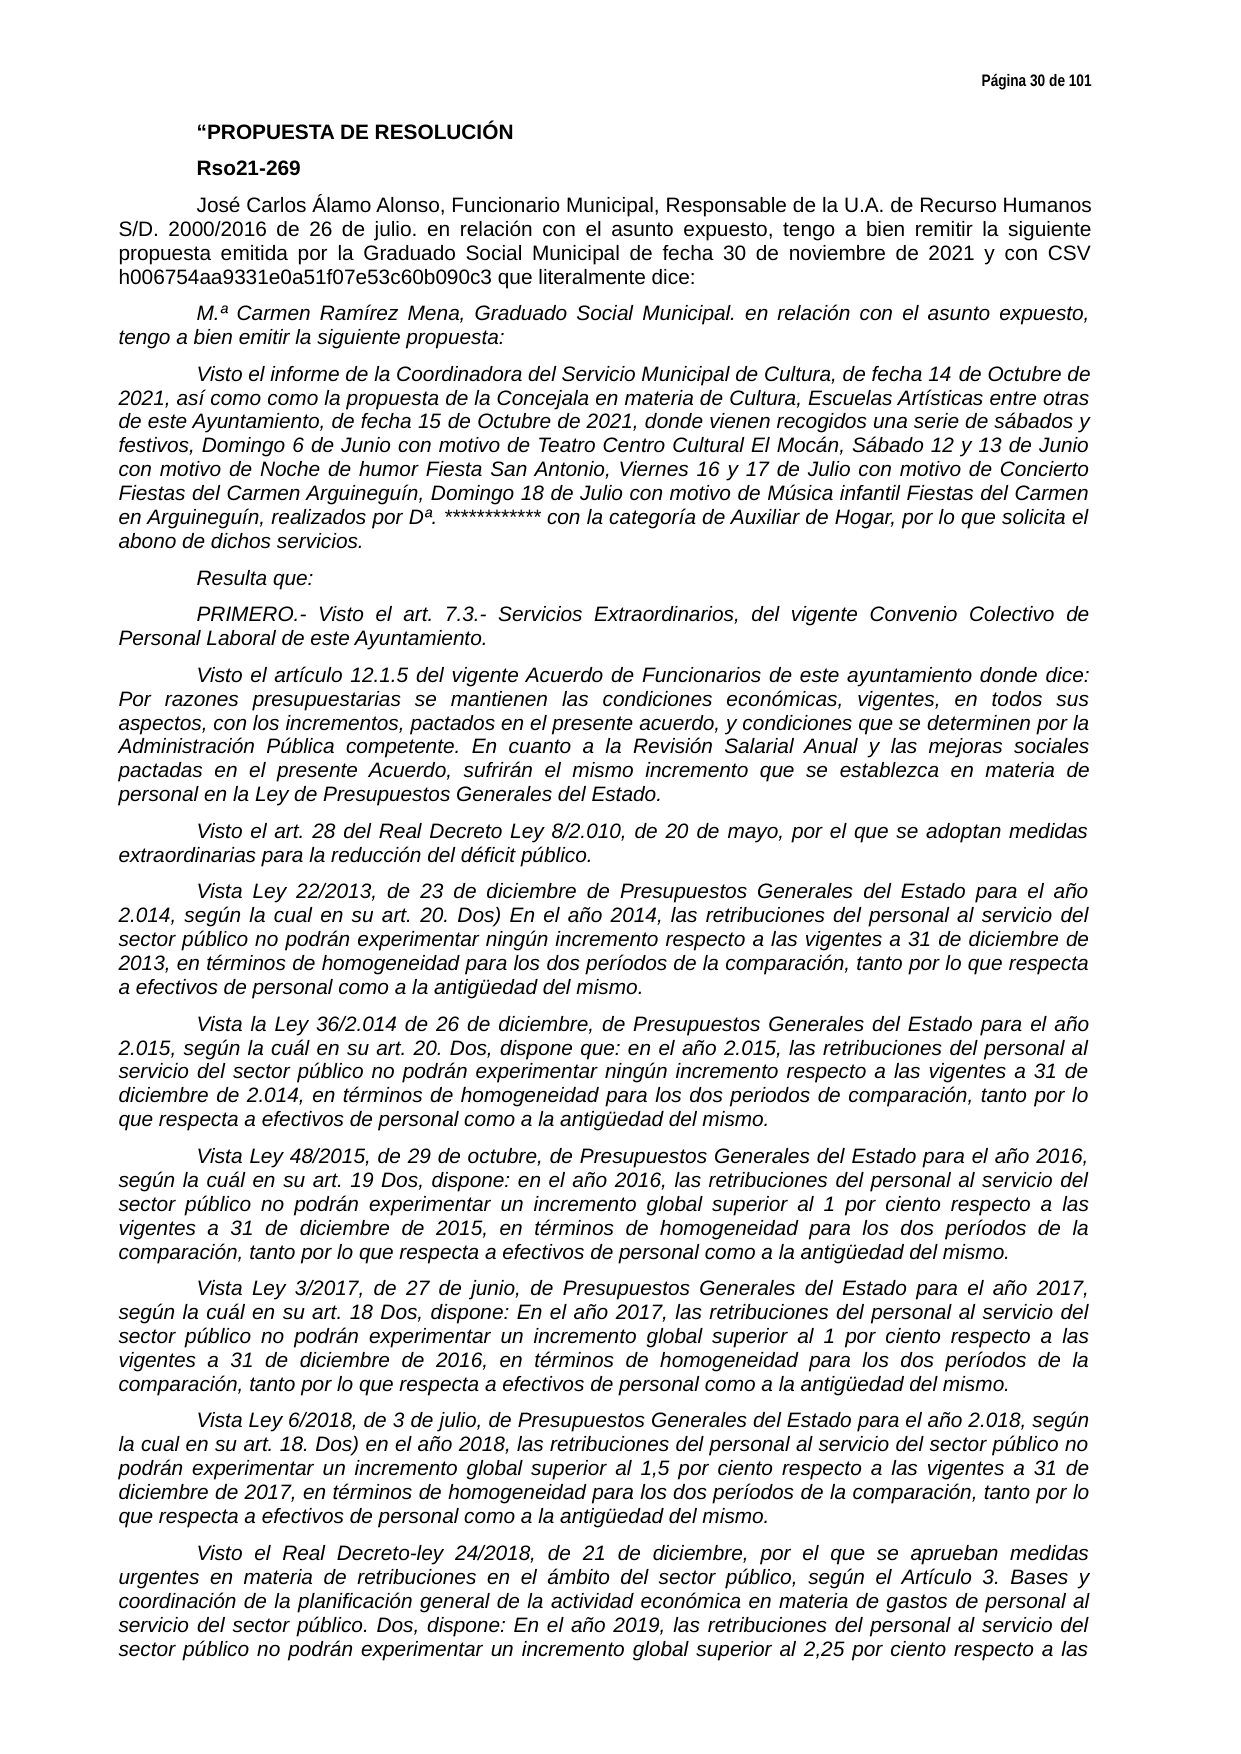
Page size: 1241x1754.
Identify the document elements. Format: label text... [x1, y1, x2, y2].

text Visto el informe de la Coordinadora del Servicio Municipal de Cultura, de fecha 14 de Octubre de 2021, así como como la propuesta de la Concejala en materia de Cultura, Escuelas Artísticas entre otras de este Ayuntamiento, de fecha 15 de Octubre de 2021, donde vienen recogidos una serie de sábados y festivos, Domingo 6 de Junio con motivo de Teatro Centro Cultural El Mocán, Sábado 12 y 13 de Junio con motivo de Noche de humor Fiesta San Antonio, Viernes 16 y 17 de Julio con motivo de Concierto Fiestas del Carmen Arguineguín, Domingo 18 de Julio con motivo de Música infantil Fiestas del Carmen en Arguineguín, realizados por Dª. ************ con la categoría de Auxiliar de Hogar, por lo que solicita el abono de dichos servicios. [118, 361, 1092, 553]
text Vista la Ley 36/2.014 de 26 de diciembre, de Presupuestos Generales del Estado para el año 2.015, según la cuál en su art. 20. Dos, dispone que: en el año 2.015, las retribuciones del personal al servicio del sector público no podrán experimentar ningún incremento respecto a las vigentes a 31 de diciembre de 2.014, en términos de homogeneidad para los dos periodos de comparación, tanto por lo que respecta a efectivos de personal como a la antigüedad del mismo. [118, 1011, 1092, 1131]
text PRIMERO.- Visto el art. 7.3.- Servicios Extraordinarios, del vigente Convenio Colectivo de Personal Laboral de este Ayuntamiento. [118, 602, 1092, 650]
text José Carlos Álamo Alonso, Funcionario Municipal, Responsable de la U.A. de Recurso Humanos S/D. 2000/2016 de 26 de julio. en relación con el asunto expuesto, tengo a bien remitir la siguiente propuesta emitida por la Graduado Social Municipal de fecha 30 de noviembre de 2021 y con CSV h006754aa9331e0a51f07e53c60b090c3 que literalmente dice: [118, 193, 1092, 288]
text M.ª Carmen Ramírez Mena, Graduado Social Municipal. en relación con el asunto expuesto, tengo a bien emitir la siguiente propuesta: [118, 301, 1092, 349]
text Vista Ley 3/2017, de 27 de junio, de Presupuestos Generales del Estado para el año 2017, según la cuál en su art. 18 Dos, dispone: En el año 2017, las retribuciones del personal al servicio del sector público no podrán experimentar un incremento global superior al 1 por ciento respecto a las vigentes a 31 de diciembre de 2016, en términos de homogeneidad para los dos períodos de la comparación, tanto por lo que respecta a efectivos de personal como a la antigüedad del mismo. [118, 1276, 1092, 1396]
text Vista Ley 6/2018, de 3 de julio, de Presupuestos Generales del Estado para el año 2.018, según la cual en su art. 18. Dos) en el año 2018, las retribuciones del personal al servicio del sector público no podrán experimentar un incremento global superior al 1,5 por ciento respecto a las vigentes a 31 de diciembre de 2017, en términos de homogeneidad para los dos períodos de la comparación, tanto por lo que respecta a efectivos de personal como a la antigüedad del mismo. [118, 1408, 1092, 1528]
text Visto el artículo 12.1.5 del vigente Acuerdo de Funcionarios de este ayuntamiento donde dice: Por razones presupuestarias se mantienen las condiciones económicas, vigentes, en todos sus aspectos, con los incrementos, pactados en el presente acuerdo, y condiciones que se determinen por la Administración Pública competente. En cuanto a la Revisión Salarial Anual y las mejoras sociales pactadas en el presente Acuerdo, sufrirán el mismo incremento que se establezca en materia de personal en la Ley de Presupuestos Generales del Estado. [118, 662, 1092, 806]
text Resulta que: [118, 566, 1092, 589]
text Visto el Real Decreto-ley 24/2018, de 21 de diciembre, por el que se aprueban medidas urgentes en materia de retribuciones en el ámbito del sector público, según el Artículo 3. Bases y coordinación de la planificación general de la actividad económica en materia de gastos de personal al servicio del sector público. Dos, dispone: En el año 2019, las retribuciones del personal al servicio del sector público no podrán experimentar un incremento global superior al 2,25 por ciento respecto a las [118, 1541, 1092, 1660]
text Vista Ley 22/2013, de 23 de diciembre de Presupuestos Generales del Estado para el año 2.014, según la cual en su art. 20. Dos) En el año 2014, las retribuciones del personal al servicio del sector público no podrán experimentar ningún incremento respecto a las vigentes a 31 de diciembre de 2013, en términos de homogeneidad para los dos períodos de la comparación, tanto por lo que respecta a efectivos de personal como a la antigüedad del mismo. [118, 879, 1092, 999]
text “PROPUESTA DE RESOLUCIÓN [118, 120, 1092, 144]
text Rso21-269 [118, 156, 1092, 180]
text Visto el art. 28 del Real Decreto Ley 8/2.010, de 20 de mayo, por el que se adoptan medidas extraordinarias para la reducción del déficit público. [118, 819, 1092, 867]
text Vista Ley 48/2015, de 29 de octubre, de Presupuestos Generales del Estado para el año 2016, según la cuál en su art. 19 Dos, dispone: en el año 2016, las retribuciones del personal al servicio del sector público no podrán experimentar un incremento global superior al 1 por ciento respecto a las vigentes a 31 de diciembre de 2015, en términos de homogeneidad para los dos períodos de la comparación, tanto por lo que respecta a efectivos de personal como a la antigüedad del mismo. [118, 1144, 1092, 1263]
